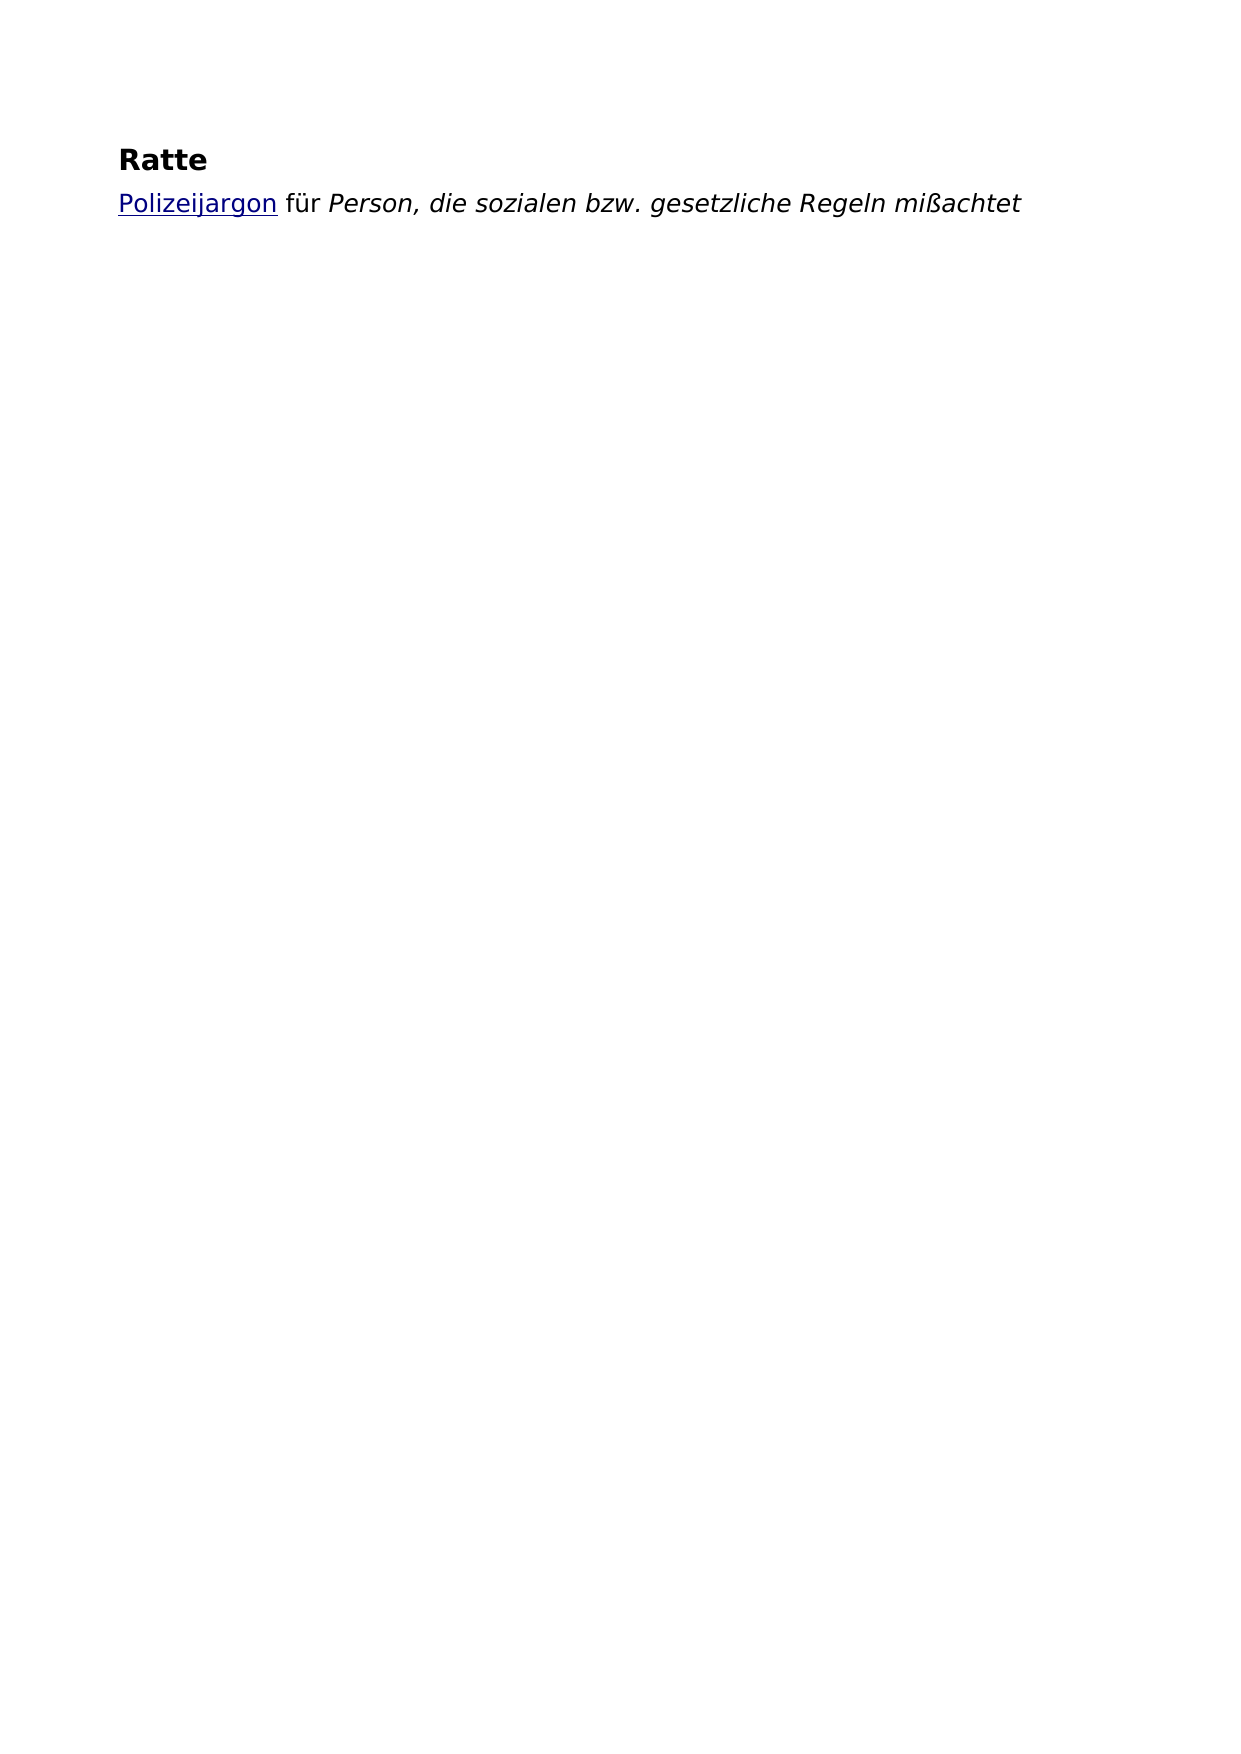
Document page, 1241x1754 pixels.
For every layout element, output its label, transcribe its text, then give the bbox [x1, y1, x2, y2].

text Polizeijargon für Person, die sozialen bzw. gesetzliche Regeln mißachtet [118, 189, 1122, 219]
subtitle Ratte [118, 143, 1122, 177]
